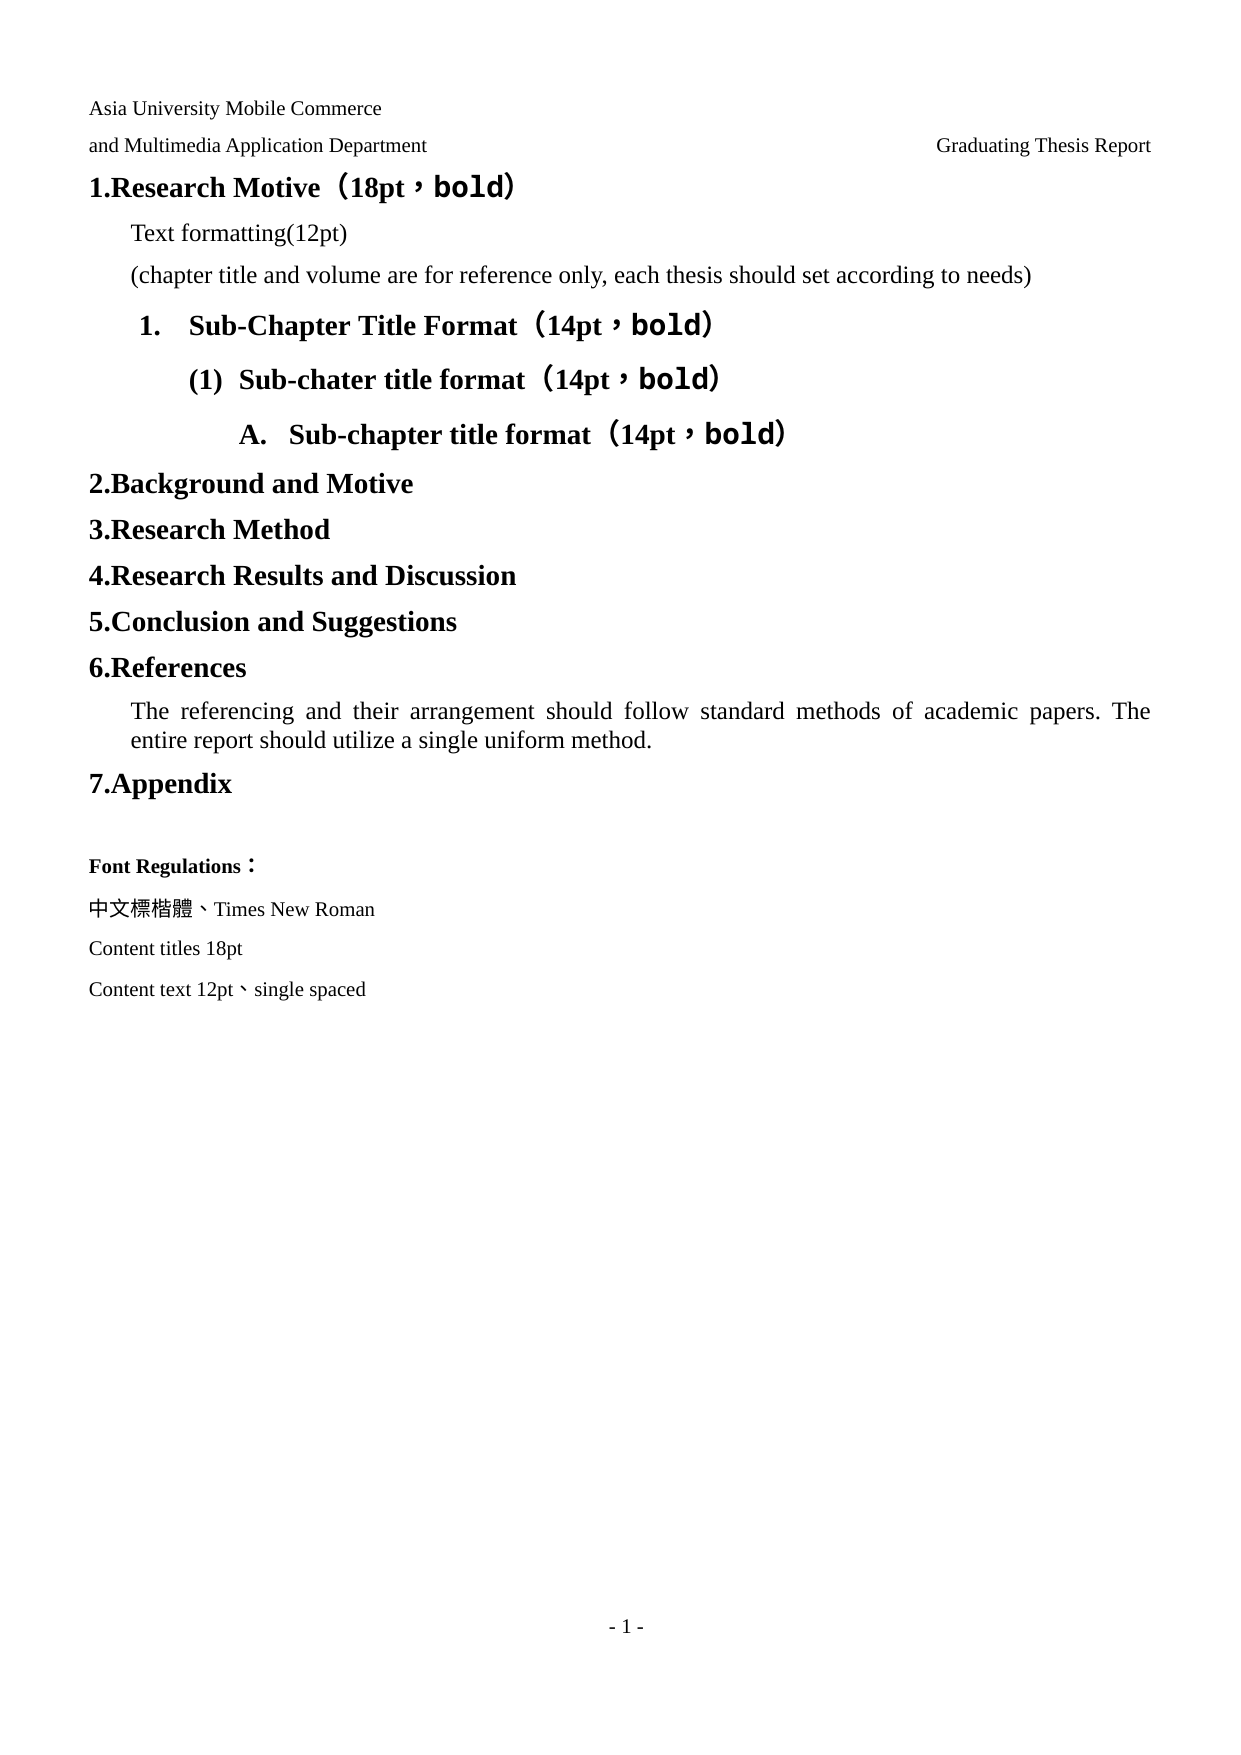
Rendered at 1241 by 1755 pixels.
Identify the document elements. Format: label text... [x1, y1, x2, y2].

subtitle Research Results and Discussion [89, 558, 1152, 591]
text Content titles 18pt [89, 935, 1152, 960]
subtitle Conclusion and Suggestions [89, 604, 1152, 637]
subtitle Research Motive（18pt，bold） [89, 164, 1152, 206]
text 中文標楷體、Times New Roman [89, 892, 1152, 922]
text The referencing and their arrangement should follow standard methods of academic papers. The entire report should utilize a single uniform method. [130, 696, 1152, 753]
subtitle Sub-chapter title format（14pt，bold） [239, 411, 1152, 453]
subtitle Research Method [89, 512, 1152, 545]
subtitle Appendix [89, 766, 1152, 799]
text Content text 12pt、single spaced [89, 972, 1152, 1003]
subtitle Background and Motive [89, 466, 1152, 499]
subtitle Sub-Chapter Title Format（14pt，bold） [139, 301, 1152, 343]
text Font Regulations： [89, 849, 1152, 880]
subtitle Sub-chater title format（14pt，bold） [189, 356, 1152, 398]
text Text formatting(12pt) [130, 218, 1152, 247]
text (chapter title and volume are for reference only, each thesis should set according to needs) [130, 260, 1152, 288]
subtitle References [89, 650, 1152, 683]
